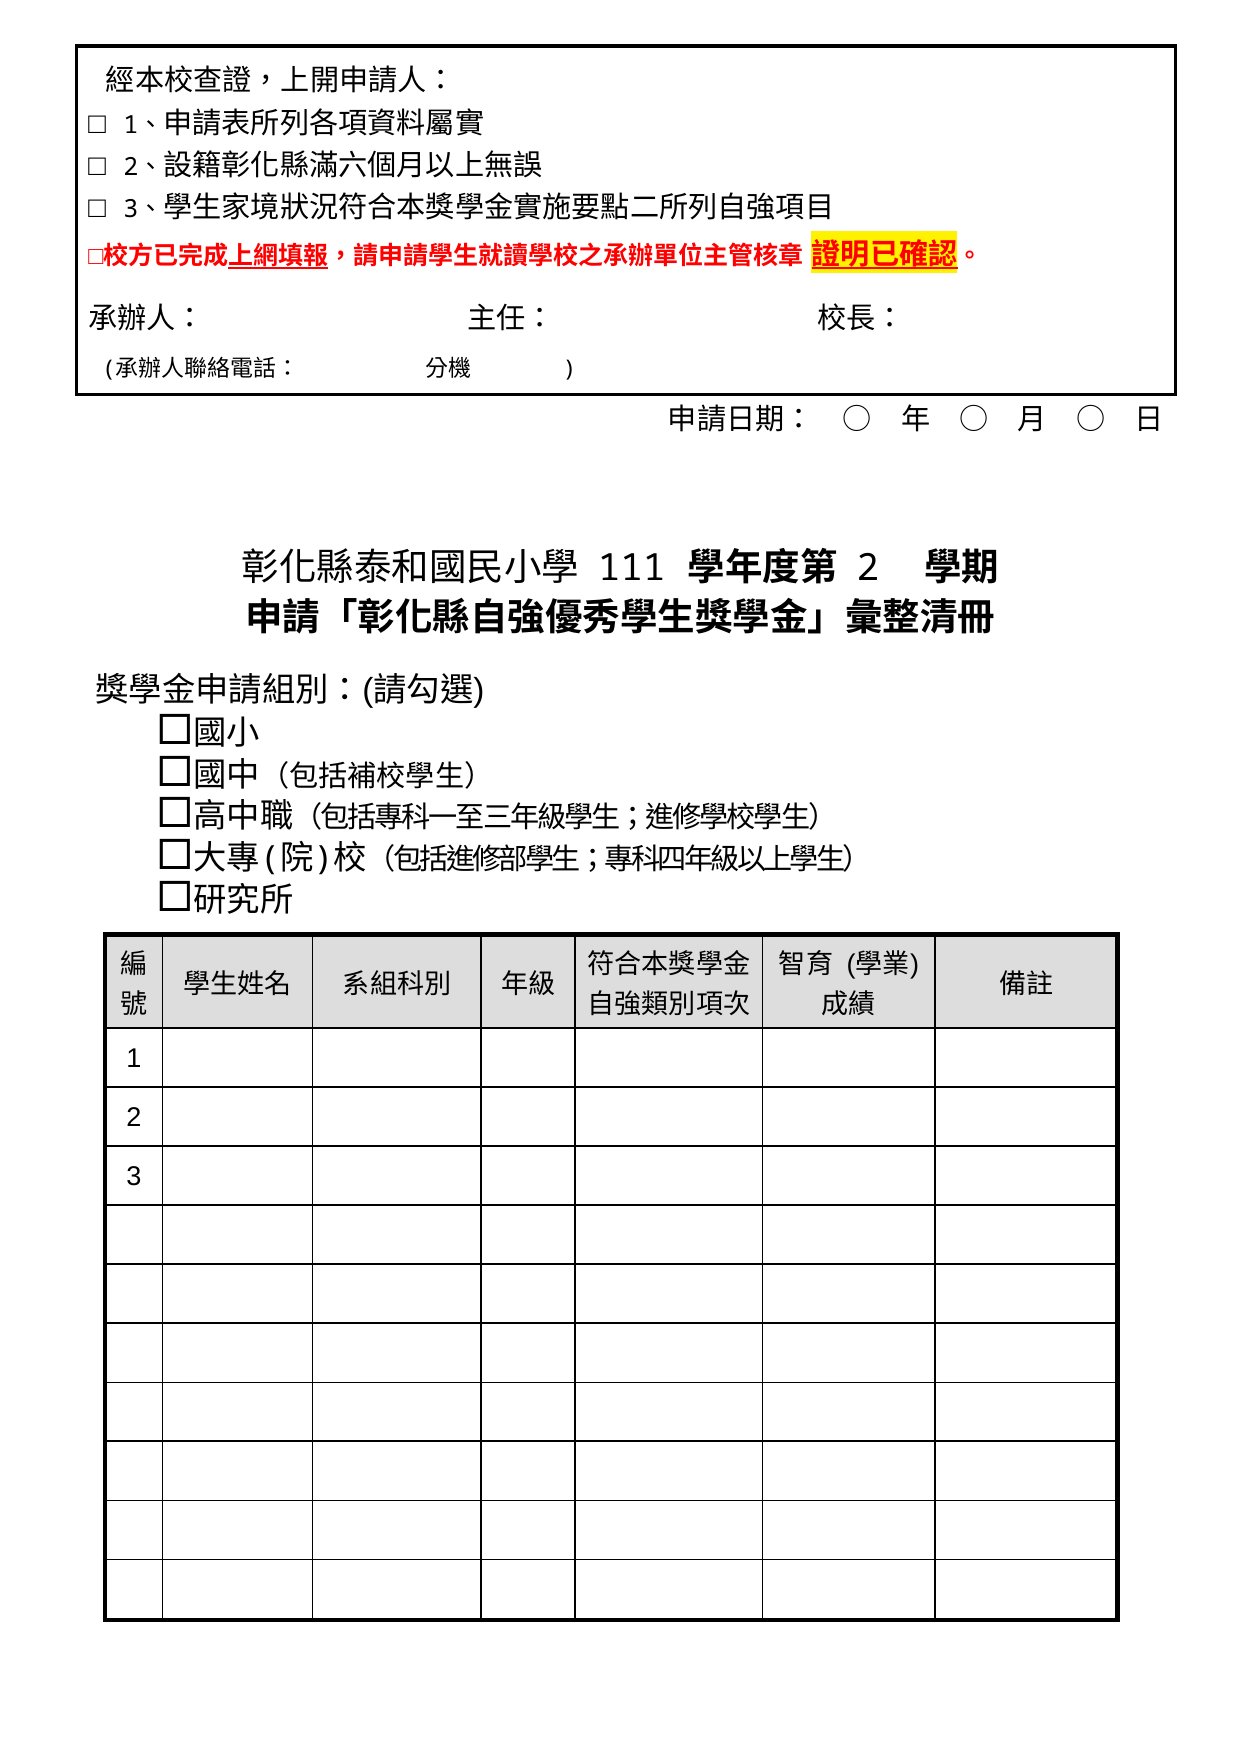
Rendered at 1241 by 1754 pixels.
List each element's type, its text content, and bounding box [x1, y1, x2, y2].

table_cell [163, 1383, 312, 1440]
table_cell [482, 1206, 574, 1263]
table_cell [313, 1560, 480, 1618]
text 國中（包括補校學生） [77, 753, 1163, 794]
table_cell [313, 1206, 480, 1263]
table_cell [313, 1383, 480, 1440]
table_cell [163, 1501, 312, 1558]
table_cell [763, 1147, 934, 1204]
table_cell [107, 1383, 162, 1440]
table_header 學生姓名 [163, 937, 312, 1027]
table_cell [107, 1206, 162, 1263]
table_cell [313, 1088, 480, 1145]
table_cell [482, 1029, 574, 1086]
table_cell [313, 1501, 480, 1558]
table_cell [763, 1383, 934, 1440]
table_cell [163, 1560, 312, 1618]
table_cell [936, 1383, 1115, 1440]
table_cell [482, 1265, 574, 1322]
text 大專(院)校（包括進修部學生；專科四年級以上學生） [77, 836, 1163, 878]
table_cell [482, 1560, 574, 1618]
table_cell [763, 1206, 934, 1263]
table_cell [482, 1088, 574, 1145]
table_cell [576, 1324, 762, 1381]
table_cell [313, 1265, 480, 1322]
table_header 年級 [482, 937, 574, 1027]
table_cell [163, 1442, 312, 1499]
table_cell [482, 1383, 574, 1440]
table_cell [936, 1442, 1115, 1499]
table_cell [763, 1560, 934, 1618]
table_cell [576, 1265, 762, 1322]
text 申請日期： ○ 年 ○ 月 ○ 日 [21, 396, 1163, 438]
table_cell [763, 1088, 934, 1145]
table_cell [576, 1029, 762, 1086]
text 彰化縣泰和國民小學 111 學年度第 2 學期 [77, 550, 1163, 588]
text 研究所 [77, 878, 1163, 919]
table_cell [576, 1560, 762, 1618]
text 獎學金申請組別：(請勾選) [77, 663, 1163, 711]
text 國小 [77, 711, 1163, 753]
table_cell 3 [107, 1147, 162, 1204]
table_cell [163, 1088, 312, 1145]
table_header 系組科別 [313, 937, 480, 1027]
table_cell [936, 1088, 1115, 1145]
table_cell [936, 1029, 1115, 1086]
table_cell [576, 1501, 762, 1558]
table_cell [936, 1501, 1115, 1558]
table_cell 2 [107, 1088, 162, 1145]
table_cell [576, 1088, 762, 1145]
table_cell [936, 1265, 1115, 1322]
table_cell [936, 1147, 1115, 1204]
table_cell [576, 1206, 762, 1263]
table_cell [107, 1324, 162, 1381]
table_cell [576, 1442, 762, 1499]
table_header 智育 (學業)成績 [763, 937, 934, 1027]
table_cell [163, 1324, 312, 1381]
text 高中職（包括專科一至三年級學生；進修學校學生） [77, 794, 1163, 836]
table_cell [763, 1501, 934, 1558]
table_cell [763, 1265, 934, 1322]
table_cell 1 [107, 1029, 162, 1086]
table_cell [107, 1442, 162, 1499]
table_cell 經本校查證，上開申請人： □ 1、申請表所列各項資料屬實 □ 2、設籍彰化縣滿六個月以上無誤 □ 3、學生家境狀況符合本獎學金實施要點二所列自強項目 □校方已完成上網填報，請申請學生就讀學校之承辦單位主管核章 證明已確認。 承辦人： 主任： 校長： (承辦人聯絡電話： 分機 ) [78, 48, 1174, 392]
table_cell [482, 1501, 574, 1558]
table_cell [936, 1560, 1115, 1618]
table_cell [576, 1147, 762, 1204]
table_cell [163, 1265, 312, 1322]
table_header 編號 [107, 937, 162, 1027]
table_cell [163, 1147, 312, 1204]
table_header 符合本獎學金自強類別項次 [576, 937, 762, 1027]
table_cell [107, 1560, 162, 1618]
table_cell [313, 1147, 480, 1204]
table_cell [107, 1265, 162, 1322]
table_cell [313, 1324, 480, 1381]
table_header 備註 [936, 937, 1115, 1027]
table_cell [763, 1324, 934, 1381]
table_cell [313, 1029, 480, 1086]
table_cell [163, 1029, 312, 1086]
table_cell [482, 1147, 574, 1204]
table_cell [936, 1324, 1115, 1381]
table_cell [107, 1501, 162, 1558]
table_cell [313, 1442, 480, 1499]
table_cell [936, 1206, 1115, 1263]
table_cell [163, 1206, 312, 1263]
table_cell [482, 1442, 574, 1499]
text 申請「彰化縣自強優秀學生獎學金」彙整清冊 [77, 600, 1163, 638]
table_cell [482, 1324, 574, 1381]
table_cell [576, 1383, 762, 1440]
table_cell [763, 1442, 934, 1499]
table_cell [763, 1029, 934, 1086]
